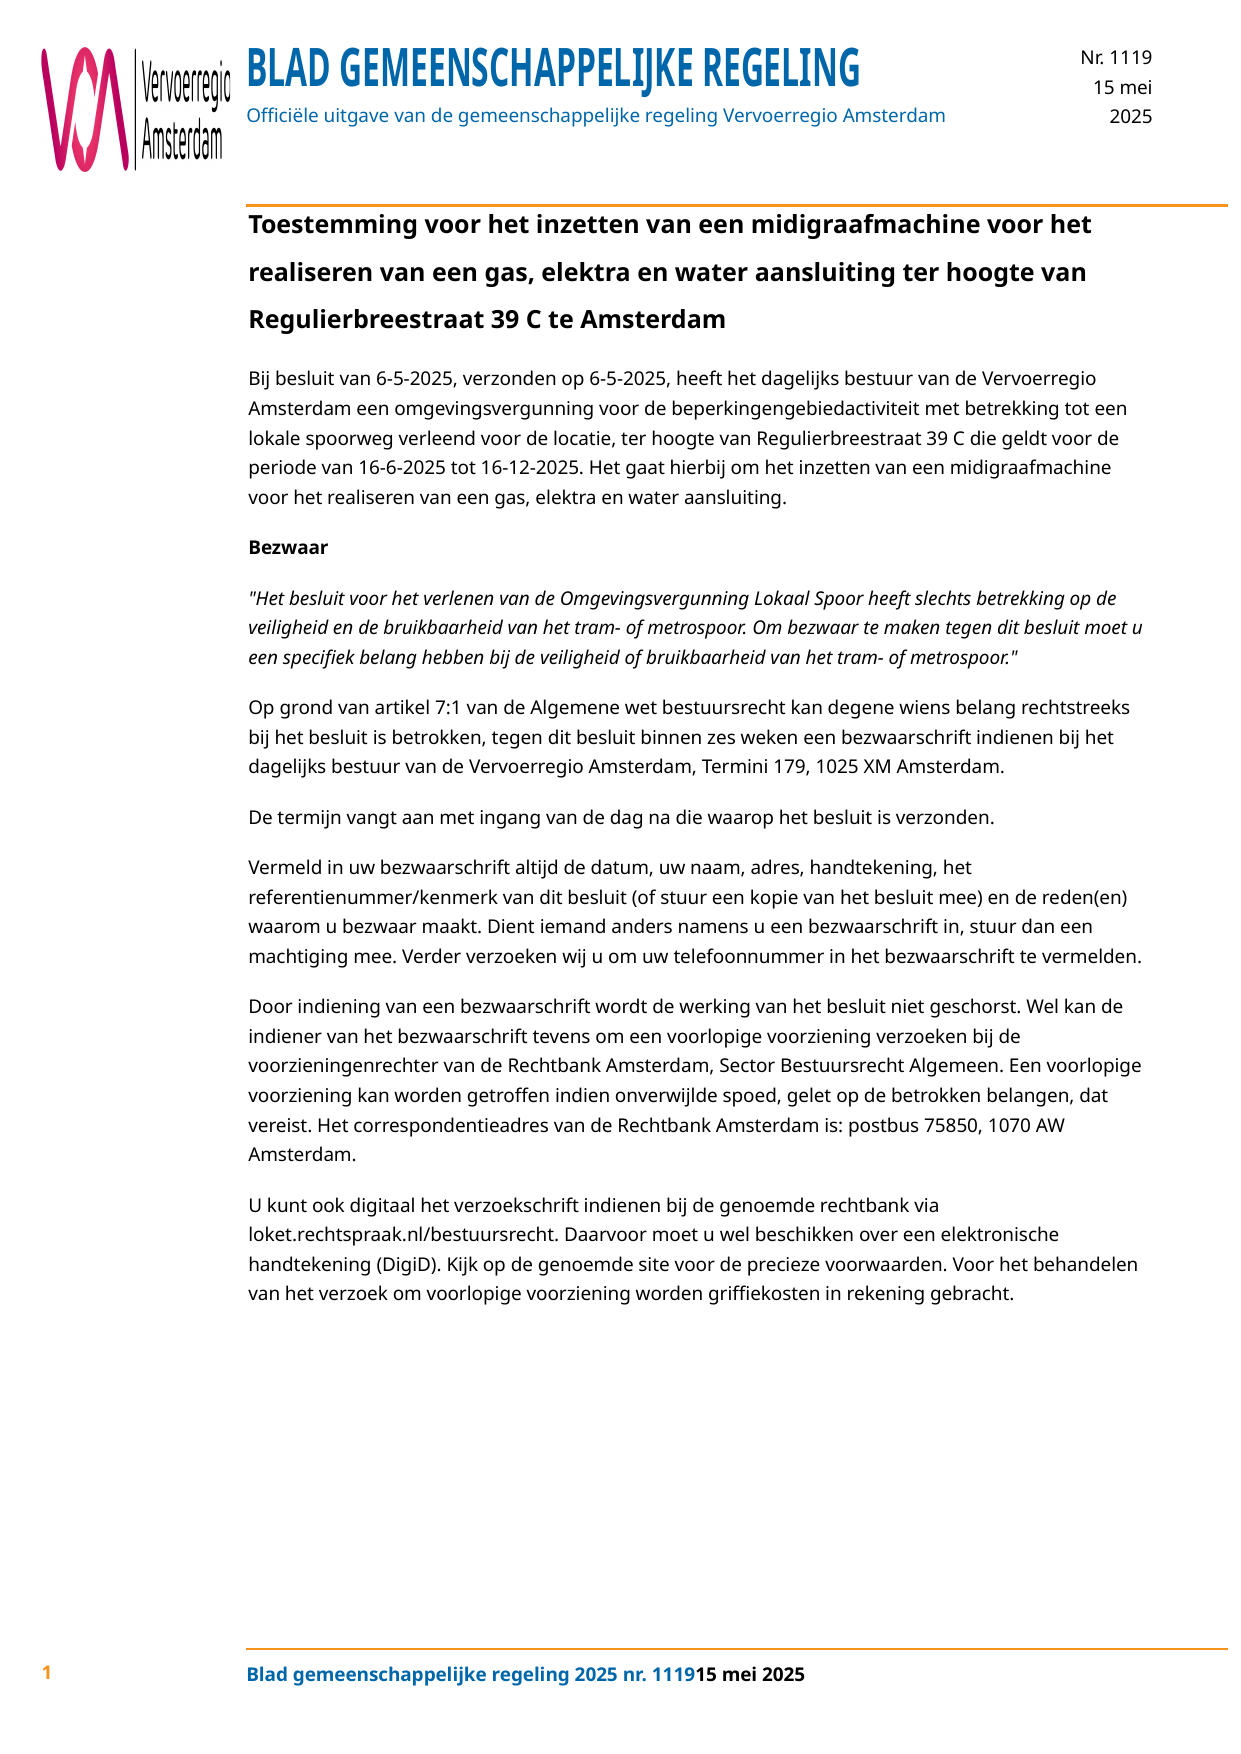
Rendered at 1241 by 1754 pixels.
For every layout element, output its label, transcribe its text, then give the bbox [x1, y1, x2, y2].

text Bezwaar [248, 534, 1152, 560]
text Vermeld in uw bezwaarschrift altijd de datum, uw naam, adres, handtekening, het referentienummer/kenmerk van dit besluit (of stuur een kopie van het besluit mee) en de reden(en) waarom u bezwaar maakt. Dient iemand anders namens u een bezwaarschrift in, stuur dan een machtiging mee. Verder verzoeken wij u om uw telefoonnummer in het bezwaarschrift te vermelden. [248, 854, 1152, 969]
text "Het besluit voor het verlenen van de Omgevingsvergunning Lokaal Spoor heeft slechts betrekking op de veiligheid en de bruikbaarheid van het tram- of metrospoor. Om bezwaar te maken tegen dit besluit moet u een specifiek belang hebben bij de veiligheid of bruikbaarheid van het tram- of metrospoor." [248, 585, 1152, 669]
text Toestemming voor het inzetten van een midigraafmachine voor het realiseren van een gas, elektra en water aansluiting ter hoogte van Regulierbreestraat 39 C te Amsterdam [248, 207, 1152, 336]
text Door indiening van een bezwaarschrift wordt de werking van het besluit niet geschorst. Wel kan de indiener van het bezwaarschrift tevens om een voorlopige voorziening verzoeken bij de voorzieningenrechter van de Rechtbank Amsterdam, Sector Bestuursrecht Algemeen. Een voorlopige voorziening kan worden getroffen indien onverwijlde spoed, gelet op de betrokken belangen, dat vereist. Het correspondentieadres van de Rechtbank Amsterdam is: postbus 75850, 1070 AW Amsterdam. [248, 993, 1152, 1167]
text Op grond van artikel 7:1 van de Algemene wet bestuursrecht kan degene wiens belang rechtstreeks bij het besluit is betrokken, tegen dit besluit binnen zes weken een bezwaarschrift indienen bij het dagelijks bestuur van de Vervoerregio Amsterdam, Termini 179, 1025 XM Amsterdam. [248, 694, 1152, 779]
picture [41, 47, 231, 172]
text De termijn vangt aan met ingang van de dag na die waarop het besluit is verzonden. [248, 804, 1152, 829]
text Bij besluit van 6-5-2025, verzonden op 6-5-2025, heeft het dagelijks bestuur van de Vervoerregio Amsterdam een omgevingsvergunning voor de beperkingengebiedactiviteit met betrekking tot een lokale spoorweg verleend voor de locatie, ter hoogte van Regulierbreestraat 39 C die geldt voor de periode van 16-6-2025 tot 16-12-2025. Het gaat hierbij om het inzetten van een midigraafmachine voor het realiseren van een gas, elektra en water aansluiting. [248, 366, 1152, 509]
text U kunt ook digitaal het verzoekschrift indienen bij de genoemde rechtbank via loket.rechtspraak.nl/bestuursrecht. Daarvoor moet u wel beschikken over een elektronische handtekening (DigiD). Kijk op de genoemde site voor de precieze voorwaarden. Voor het behandelen van het verzoek om voorlopige voorziening worden griffiekosten in rekening gebracht. [248, 1192, 1152, 1306]
